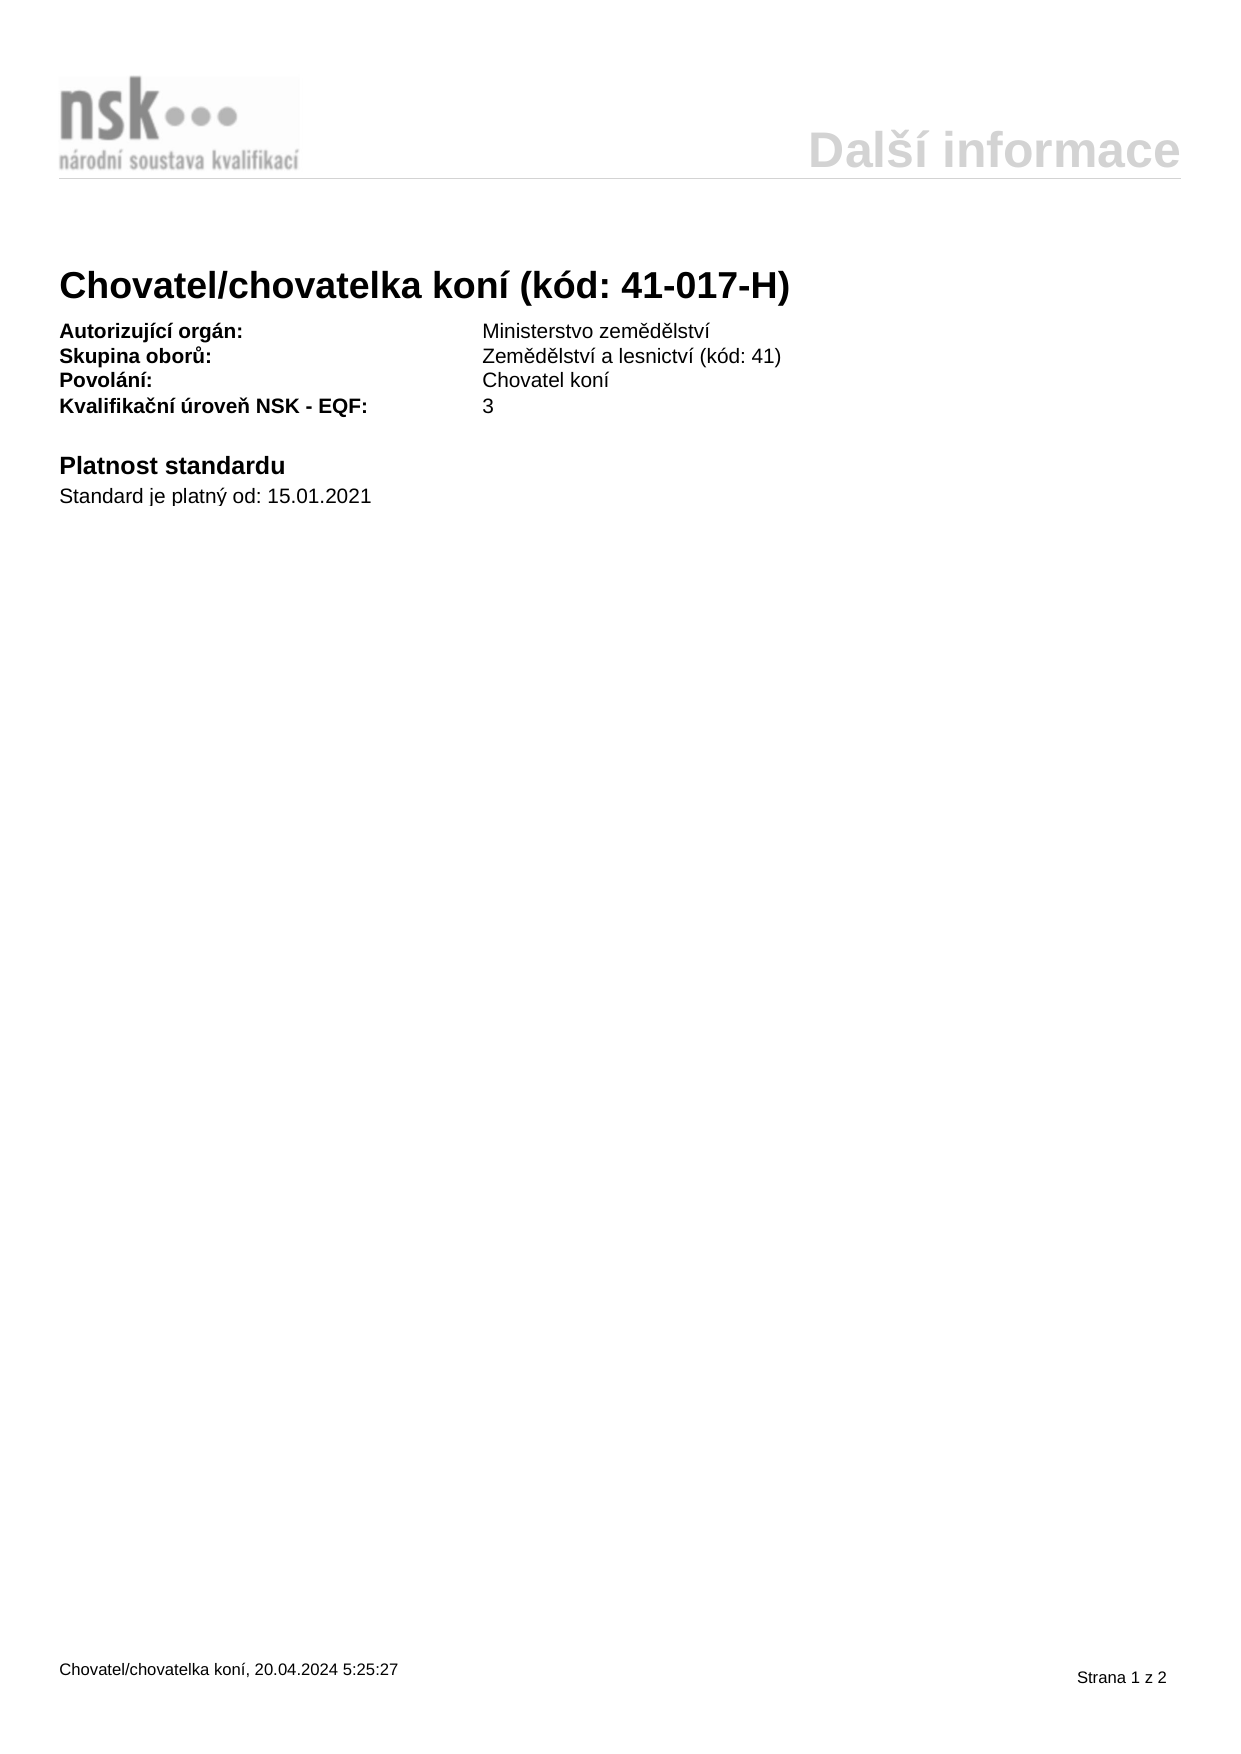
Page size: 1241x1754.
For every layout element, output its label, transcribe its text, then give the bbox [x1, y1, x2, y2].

table_cell [1167, 1106, 1181, 1383]
table_cell [119, 307, 482, 319]
table_header Další informace [627, 59, 1181, 178]
table_cell [59, 806, 119, 1106]
table_cell Strana 1 z 2 [861, 1660, 1167, 1696]
table_cell [119, 418, 482, 447]
table_cell [59, 172, 119, 178]
table_cell [482, 418, 619, 447]
table_cell Autorizující orgán: [59, 319, 482, 343]
table_cell [619, 806, 627, 1106]
table_cell [482, 172, 619, 178]
table_cell [861, 506, 1167, 806]
table_cell [482, 1384, 619, 1659]
table_cell [59, 1106, 119, 1383]
table_cell [627, 418, 861, 447]
table_cell Zemědělství a lesnictví (kód: 41) [482, 344, 1181, 368]
table_cell [627, 806, 861, 1106]
table_cell [59, 196, 119, 224]
table_cell Skupina oborů: [59, 344, 482, 368]
table_cell [482, 307, 619, 319]
table_cell Chovatel/chovatelka koní, 20.04.2024 5:25:27 [59, 1660, 861, 1696]
table_cell [482, 806, 619, 1106]
table_cell [1167, 196, 1181, 224]
table_cell [619, 196, 627, 224]
table_cell [627, 506, 861, 806]
table_cell Kvalifikační úroveň NSK - EQF: [59, 394, 482, 417]
table_cell [482, 1106, 619, 1383]
table_cell [1167, 1660, 1181, 1696]
table_cell [861, 196, 1167, 224]
table_cell [59, 506, 119, 806]
table_cell [119, 506, 482, 806]
table_cell [861, 418, 1167, 447]
table_header [620, 59, 627, 172]
table_cell [1167, 1384, 1181, 1659]
table_cell [619, 307, 627, 319]
table_cell [59, 1384, 119, 1659]
table_cell Chovatel/chovatelka koní (kód: 41-017-H) [59, 224, 1181, 307]
table_cell [119, 196, 482, 224]
table_cell 3 [482, 394, 1181, 417]
table_cell [59, 307, 119, 319]
table_cell [627, 307, 861, 319]
picture [58, 59, 620, 172]
table_cell [619, 172, 627, 178]
table_cell [119, 806, 482, 1106]
table_cell [861, 806, 1167, 1106]
table_cell Povolání: [59, 368, 482, 392]
table_cell Chovatel koní [482, 368, 1181, 393]
table_cell [1167, 506, 1181, 806]
table_cell [619, 1106, 627, 1383]
table_cell [861, 1106, 1167, 1383]
table_cell [1167, 418, 1181, 447]
table_cell [619, 418, 627, 447]
table_cell [119, 1384, 482, 1659]
table_cell Platnost standardu [59, 448, 1181, 483]
table_cell [59, 418, 119, 447]
table_cell [119, 172, 482, 178]
table_cell Ministerstvo zemědělství [482, 319, 1181, 344]
table_cell [59, 179, 1181, 196]
table_cell [1167, 307, 1181, 319]
table_cell [627, 196, 861, 224]
table_cell [861, 307, 1167, 319]
table_cell [1167, 806, 1181, 1106]
table_cell Standard je platný od: 15.01.2021 [59, 484, 1181, 506]
table_cell [627, 1384, 861, 1659]
table_cell [619, 506, 627, 806]
table_cell [619, 1384, 627, 1659]
table_cell [482, 506, 619, 806]
table_cell [861, 1384, 1167, 1659]
table_cell [482, 196, 619, 224]
table_cell [119, 1106, 482, 1383]
table_cell [627, 1106, 861, 1383]
